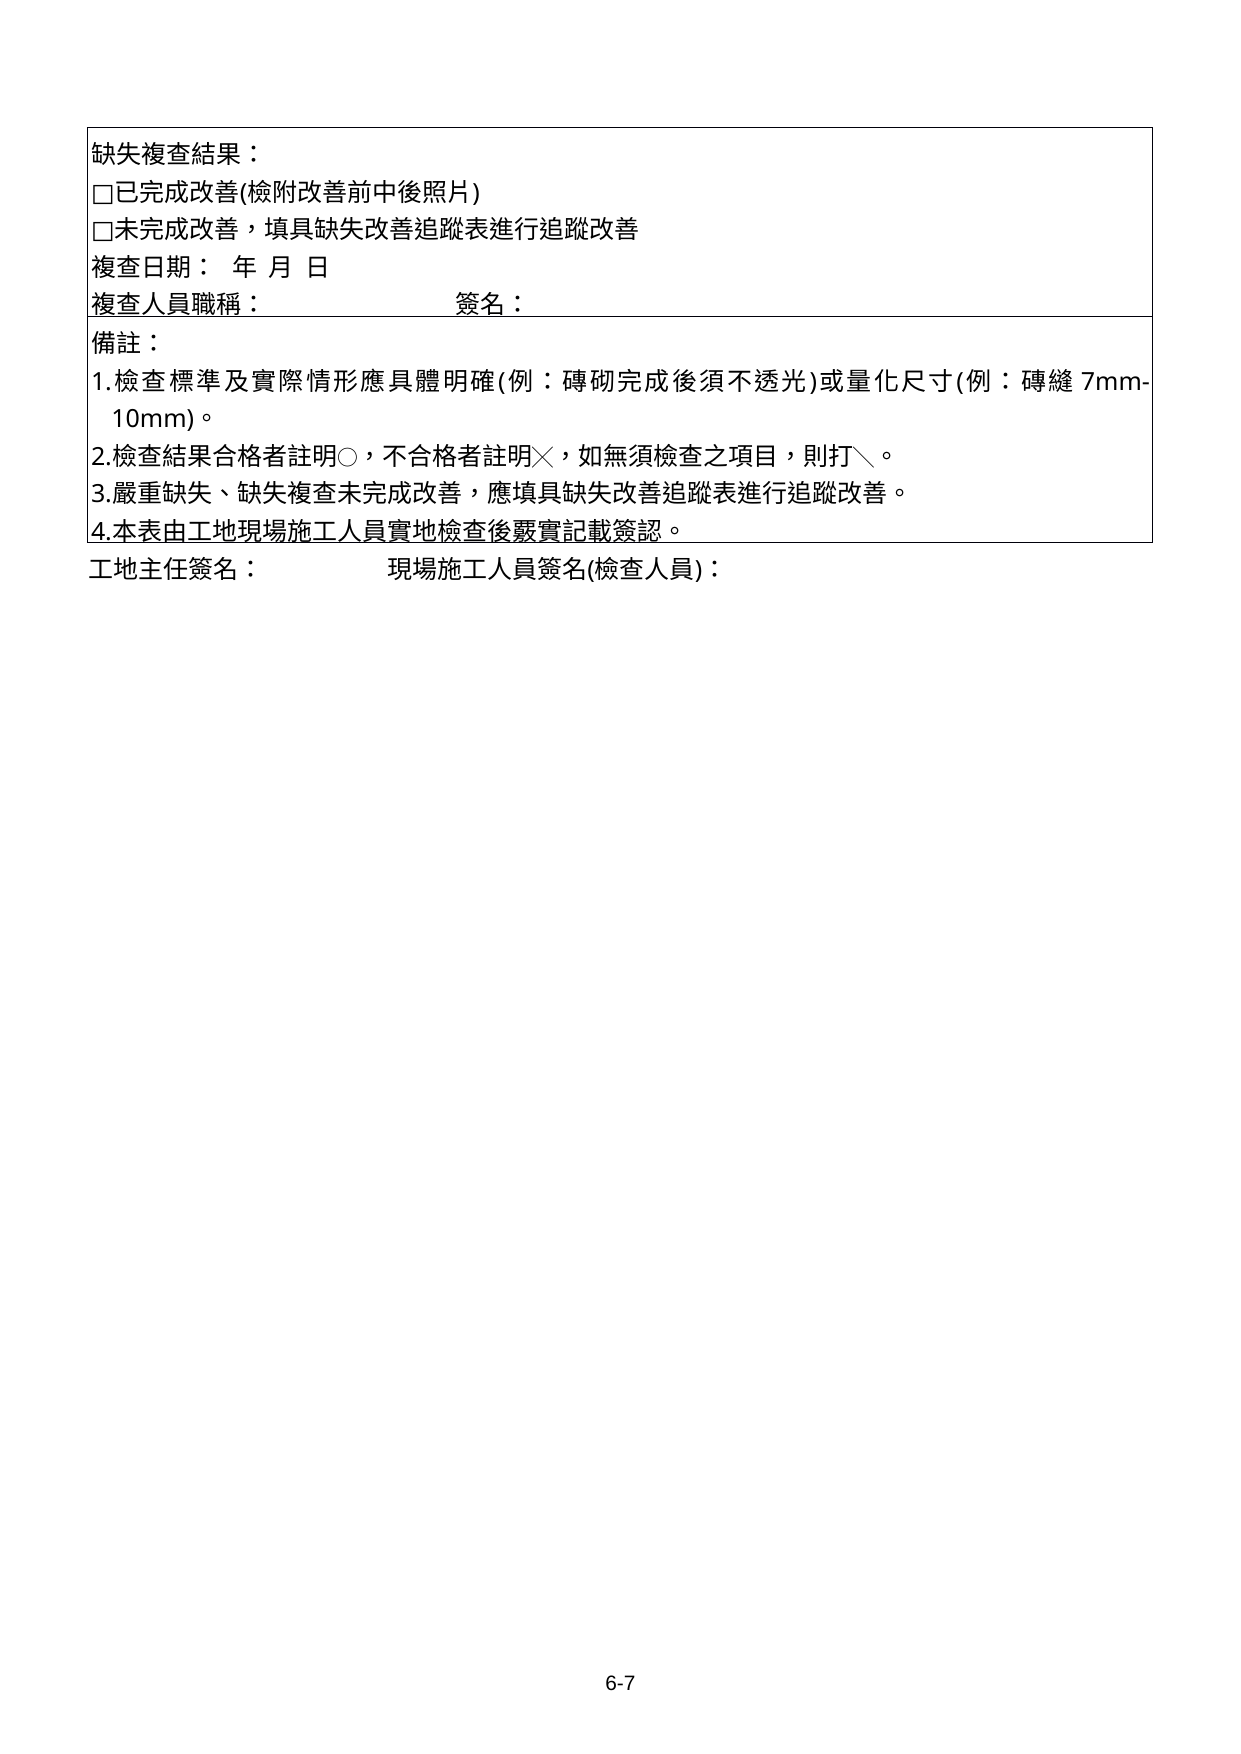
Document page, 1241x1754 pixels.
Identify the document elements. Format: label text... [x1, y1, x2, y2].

table_cell 缺失複查結果： □已完成改善(檢附改善前中後照片) □未完成改善，填具缺失改善追蹤表進行追蹤改善 複查日期： 年 月 日 複查人員職稱： 簽名： [88, 128, 1152, 316]
table_cell 備註： 1.檢查標準及實際情形應具體明確(例：磚砌完成後須不透光)或量化尺寸(例：磚縫7mm-10mm)。 2.檢查結果合格者註明○，不合格者註明╳，如無須檢查之項目，則打╲。 3.嚴重缺失、缺失複查未完成改善，應填具缺失改善追蹤表進行追蹤改善。 4.本表由工地現場施工人員實地檢查後覈實記載簽認。 [88, 317, 1152, 542]
text 工地主任簽名： 現場施工人員簽名(檢查人員)： [89, 543, 1152, 580]
